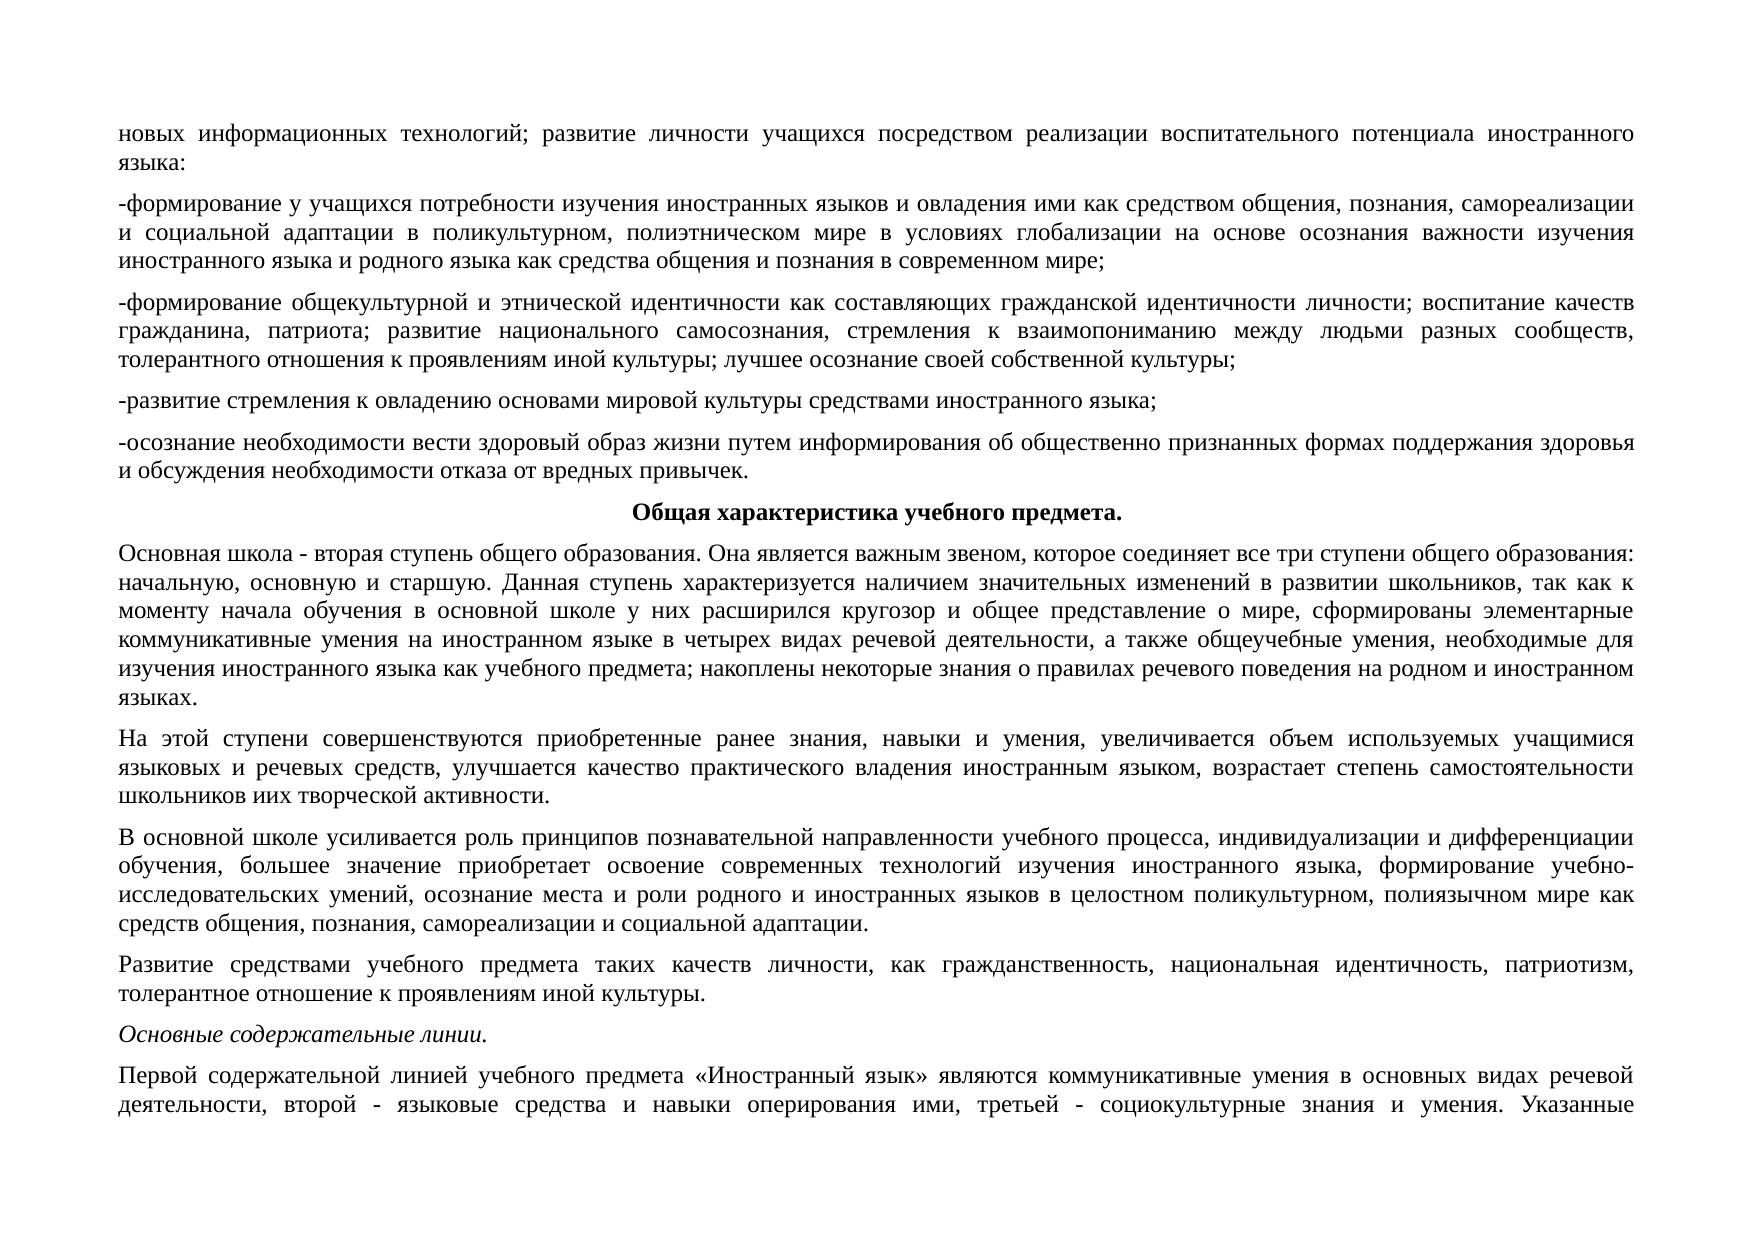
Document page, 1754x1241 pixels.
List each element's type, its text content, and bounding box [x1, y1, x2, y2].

text -формирование общекультурной и этнической идентичности как составляющих гражданской идентичности личности; воспитание качеств гражданина, патриота; развитие национального самосознания, стремления к взаимопониманию между людьми разных сообществ, толерантного отношения к проявлениям иной культуры; лучшее осознание своей собственной культуры; [118, 287, 1636, 373]
text -развитие стремления к овладению основами мировой культуры средствами иностранного языка; [118, 386, 1636, 414]
text -формирование у учащихся потребности изучения иностранных языков и овладения ими как средством общения, познания, самореализации и социальной адаптации в поликультурном, полиэтническом мире в условиях глобализации на основе осознания важности изучения иностранного языка и родного языка как средства общения и познания в современном мире; [118, 188, 1636, 274]
text -осознание необходимости вести здоровый образ жизни путем информирования об общественно признанных формах поддержания здоровья и обсуждения необходимости отказа от вредных привычек. [118, 427, 1636, 484]
text Основная школа - вторая ступень общего образования. Она является важным звеном, которое соединяет все три ступени общего образования: начальную, основную и старшую. Данная ступень характеризуется наличием значительных изменений в развитии школьников, так как к моменту начала обучения в основной школе у них расширился кругозор и общее представление о мире, сформированы элементарные коммуникативные умения на иностранном языке в четырех видах речевой деятельности, а также общеучебные умения, необходимые для изучения иностранного языка как учебного предмета; накоплены некоторые знания о правилах речевого поведения на родном и иностранном языках. [118, 538, 1636, 711]
text На этой ступени совершенствуются приобретенные ранее знания, навыки и умения, увеличивается объем используемых учащимися языковых и речевых средств, улучшается качество практического владения иностранным языком, возрастает степень самостоятельности школьников иих творческой активности. [118, 723, 1636, 809]
text Первой содержательной линией учебного предмета «Иностранный язык» являются коммуникативные умения в основных видах речевой деятельности, второй - языковые средства и навыки оперирования ими, третьей - социокультурные знания и умения. Указанные [118, 1061, 1636, 1118]
text Развитие средствами учебного предмета таких качеств личности, как гражданственность, национальная идентичность, патриотизм, толерантное отношение к проявлениям иной культуры. [118, 949, 1636, 1007]
text Общая характеристика учебного предмета. [118, 497, 1636, 526]
text Основные содержательные линии. [118, 1019, 1636, 1048]
text В основной школе усиливается роль принципов познавательной направленности учебного процесса, индивидуализации и дифференциации обучения, большее значение приобретает освоение современных технологий изучения иностранного языка, формирование учебно-исследовательских умений, осознание места и роли родного и иностранных языков в целостном поликультурном, полиязычном мире как средств общения, познания, самореализации и социальной адаптации. [118, 822, 1636, 937]
text новых информационных технологий; развитие личности учащихся посредством реализации воспитательного потенциала иностранного языка: [118, 118, 1636, 176]
